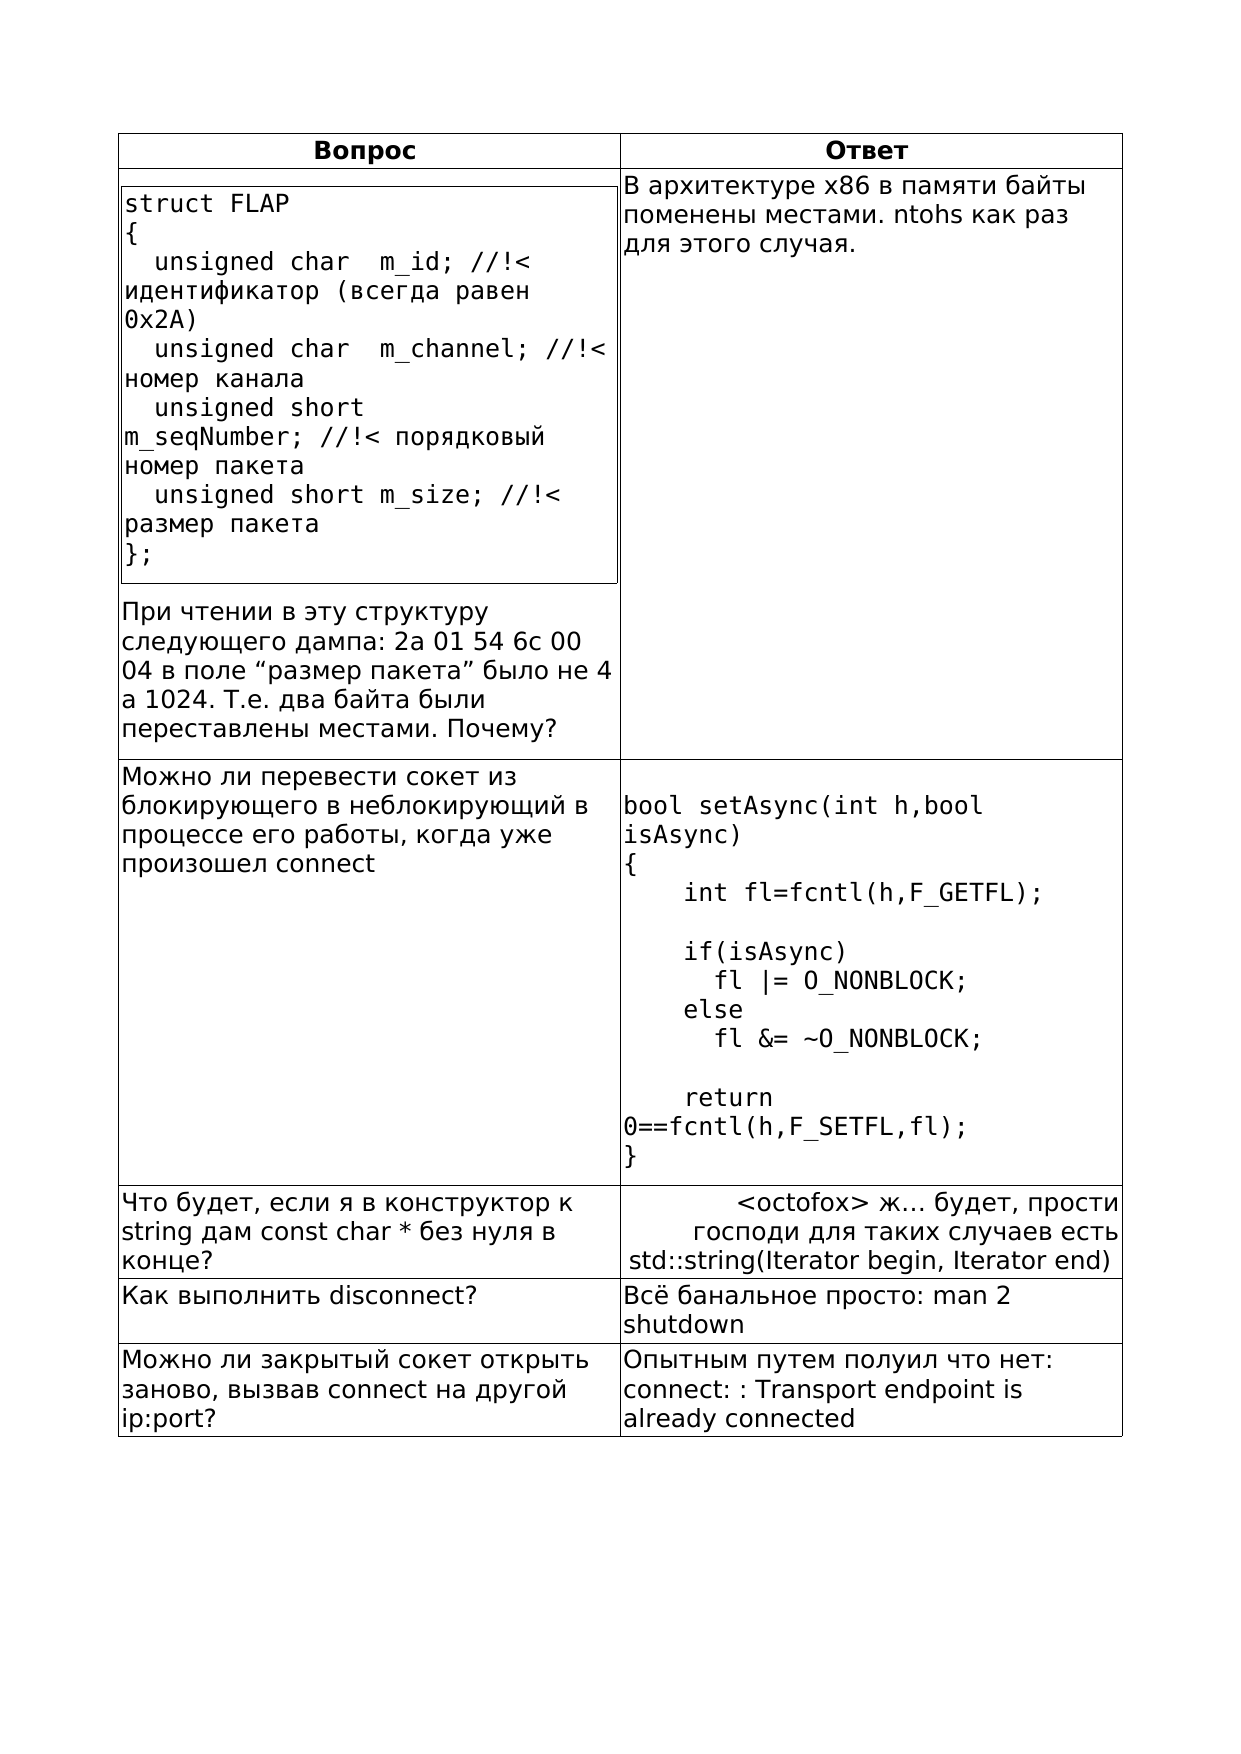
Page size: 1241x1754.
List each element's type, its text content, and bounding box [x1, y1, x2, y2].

table_cell Как выполнить disconnect? [119, 1279, 620, 1343]
table_cell Что будет, если я в конструктор к string дам const char * без нуля в конце? [119, 1186, 620, 1278]
table_header Вопрос [119, 134, 620, 168]
table_cell <octofox> ж… будет, прости господи для таких случаев есть std::string(Iterator begin, Iterator end) [621, 1186, 1122, 1278]
table_cell bool setAsync(int h,bool isAsync) { int fl=fcntl(h,F_GETFL); if(isAsync) fl |= O_NONBLOCK; else fl &= ~O_NONBLOCK; return 0==fcntl(h,F_SETFL,fl); } [621, 760, 1122, 1185]
table_cell При чтении в эту структуру следующего дампа: 2a 01 54 6c 00 04 в поле “размер пакета” было не 4 а 1024. Т.е. два байта были переставлены местами. Почему? [119, 169, 620, 759]
table_cell Опытным путем полуил что нет: connect: : Transport endpoint is already connected [621, 1344, 1122, 1436]
table_cell В архитектуре х86 в памяти байты поменены местами. ntohs как раз для этого случая. [621, 169, 1122, 759]
table_header Ответ [621, 134, 1122, 168]
table_cell Всё банальное просто: man 2 shutdown [621, 1279, 1122, 1343]
table_header struct FLAP { unsigned char m_id; //!< идентификатор (всегда равен 0x2A) unsigned char m_channel; //!< номер канала unsigned short m_seqNumber; //!< порядковый номер пакета unsigned short m_size; //!< размер пакета }; [122, 187, 617, 583]
table_cell Можно ли закрытый сокет открыть заново, вызвав connect на другой ip:port? [119, 1344, 620, 1436]
table_cell Можно ли перевести сокет из блокирующего в неблокирующий в процессе его работы, когда уже произошел connect [119, 760, 620, 1185]
